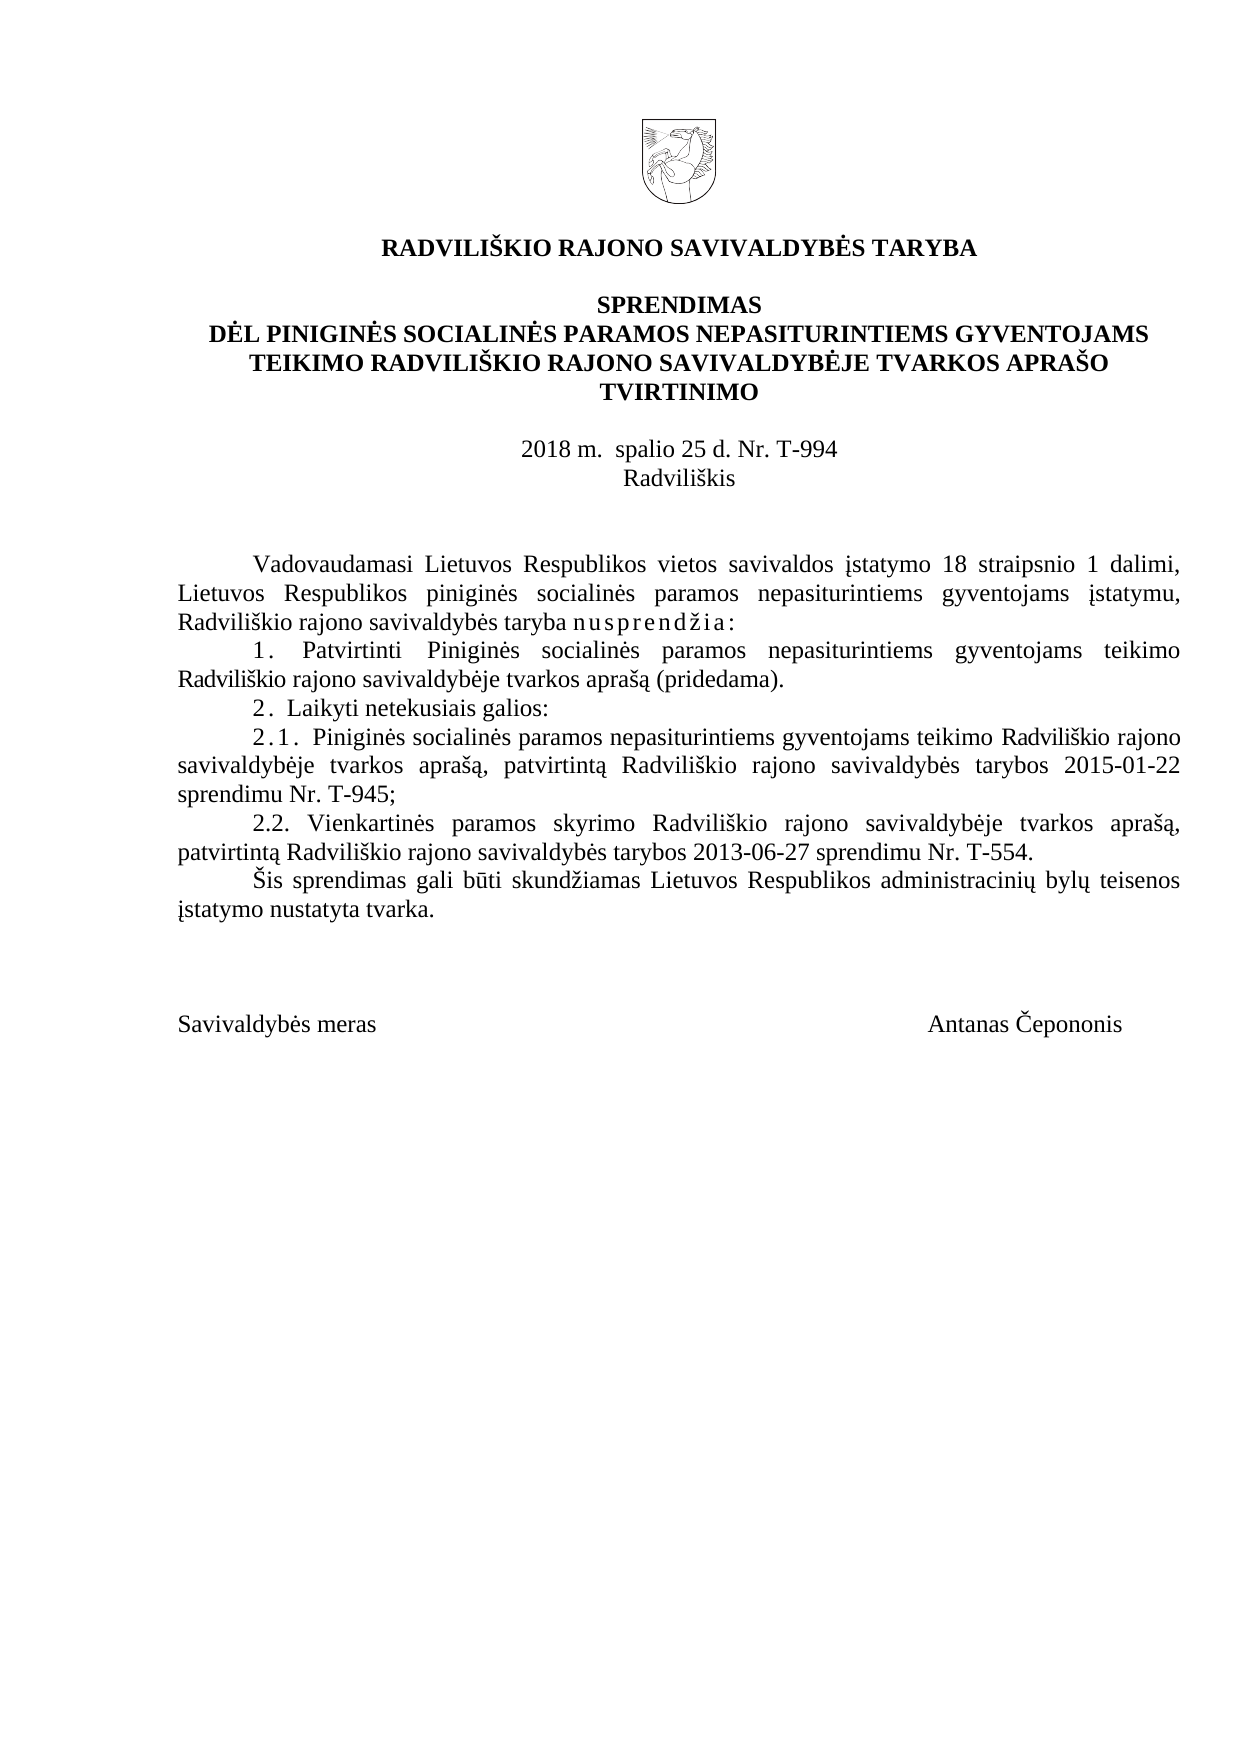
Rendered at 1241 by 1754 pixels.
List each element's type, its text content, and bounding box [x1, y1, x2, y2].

text SPRENDIMAS [177, 290, 1181, 319]
text 2018 m. spalio 25 d. Nr. T-994 [177, 434, 1181, 463]
text DĖL PINIGINĖS SOCIALINĖS PARAMOS NEPASITURINTIEMS GYVENTOJAMS TEIKIMO RADVILIŠKIO RAJONO SAVIVALDYBĖJE TVARKOS APRAŠO TVIRTINIMO [177, 319, 1181, 405]
text Šis sprendimas gali būti skundžiamas Lietuvos Respublikos administracinių bylų teisenos įstatymo nustatyta tvarka. [177, 865, 1181, 923]
text Vadovaudamasi Lietuvos Respublikos vietos savivaldos įstatymo 18 straipsnio 1 dalimi, Lietuvos Respublikos piniginės socialinės paramos nepasiturintiems gyventojams įstatymu, Radviliškio rajono savivaldybės taryba nusprendžia: [177, 549, 1181, 635]
text Savivaldybės meras Antanas Čepononis [177, 1009, 1181, 1038]
text 2. Laikyti netekusiais galios: [177, 693, 1181, 722]
text RADVILIŠKIO RAJONO SAVIVALDYBĖS TARYBA [177, 233, 1181, 262]
text 2.2. Vienkartinės paramos skyrimo Radviliškio rajono savivaldybėje tvarkos aprašą, patvirtintą Radviliškio rajono savivaldybės tarybos 2013-06-27 sprendimu Nr. T-554. [177, 808, 1181, 865]
text 1. Patvirtinti Piniginės socialinės paramos nepasiturintiems gyventojams teikimo Radviliškio rajono savivaldybėje tvarkos aprašą (pridedama). [177, 635, 1181, 693]
text Radviliškis [177, 463, 1181, 492]
text 2.1. Piniginės socialinės paramos nepasiturintiems gyventojams teikimo Radviliškio rajono savivaldybėje tvarkos aprašą, patvirtintą Radviliškio rajono savivaldybės tarybos 2015-01-22 sprendimu Nr. T-945; [177, 722, 1181, 808]
